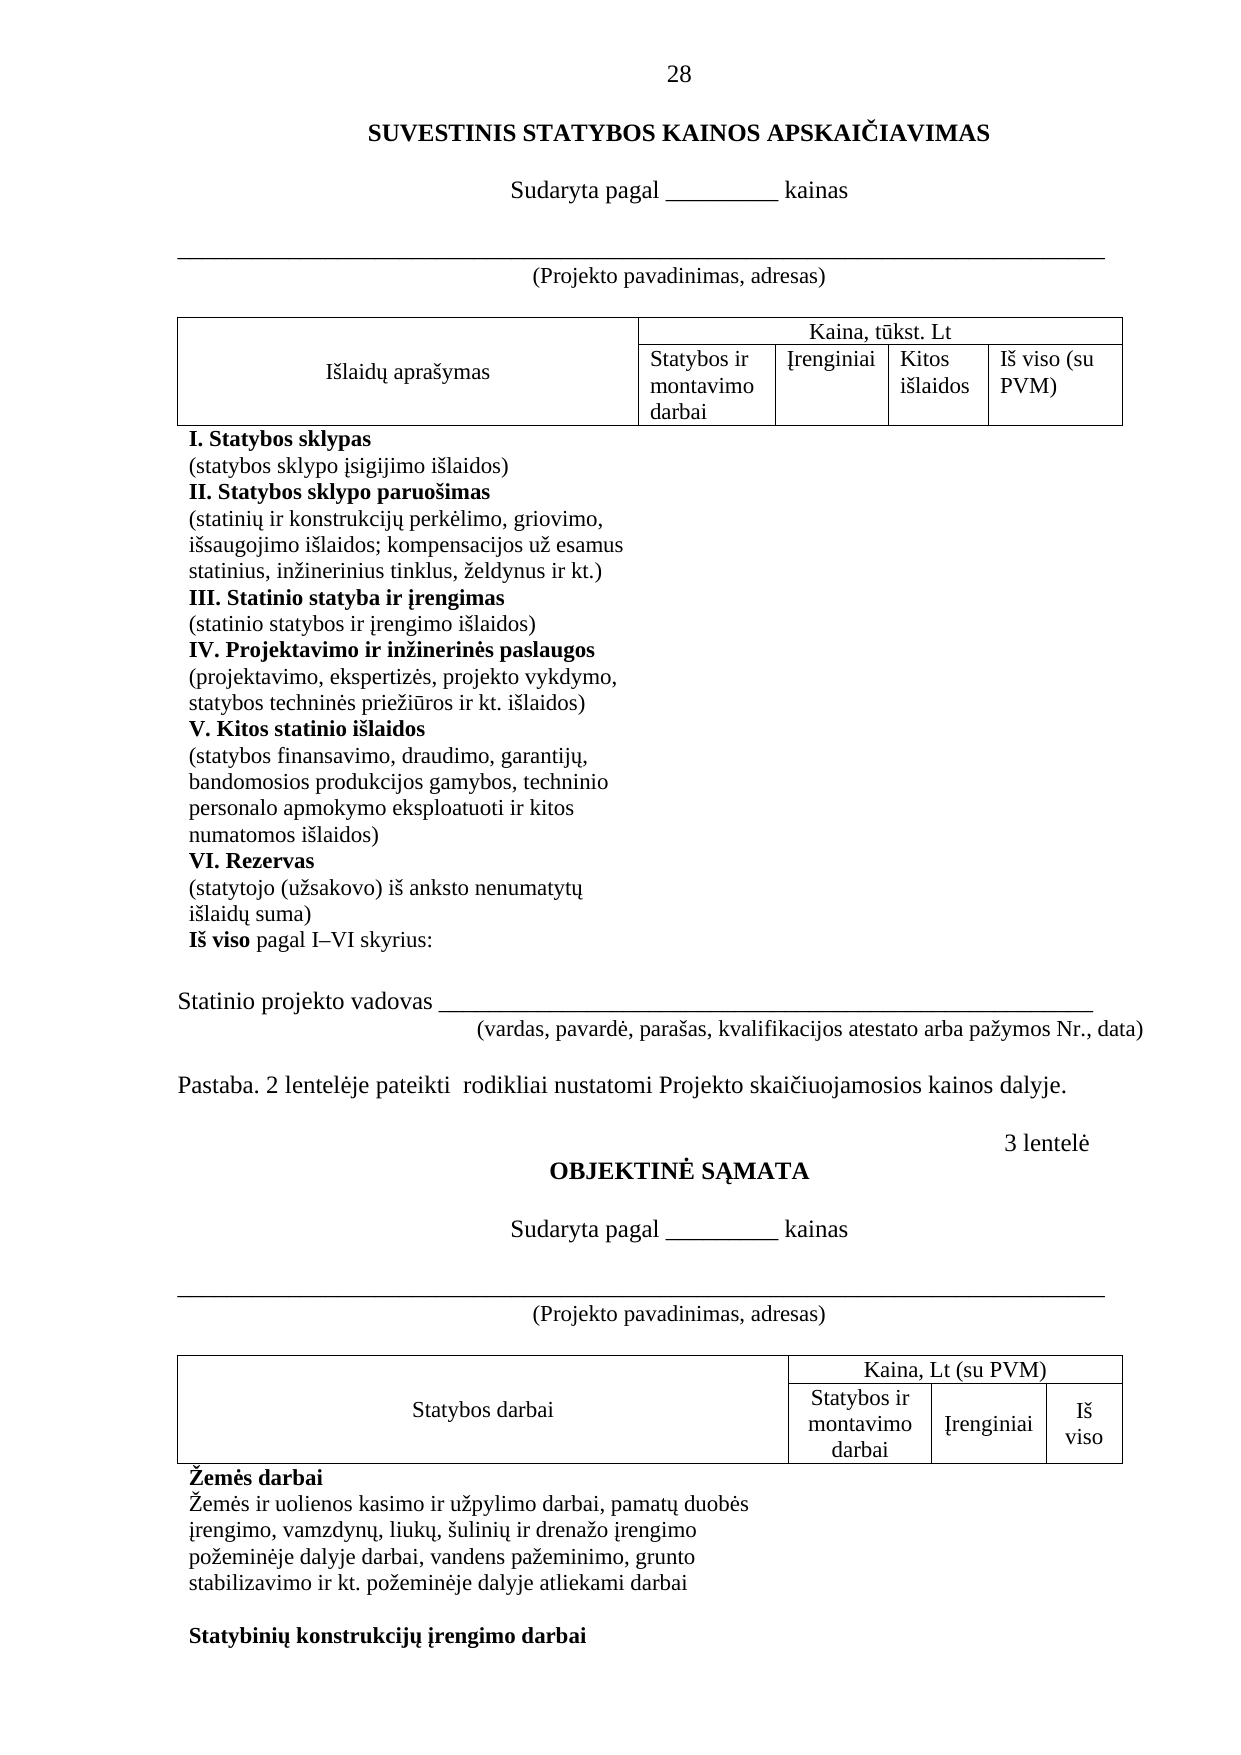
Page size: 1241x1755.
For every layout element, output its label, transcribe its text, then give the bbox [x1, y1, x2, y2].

table_cell [989, 636, 1122, 715]
table_cell [639, 584, 775, 636]
table_header Statybos darbai [178, 1356, 788, 1463]
table_cell [989, 478, 1122, 584]
text Statinio projekto vadovas [177, 986, 1181, 1015]
table_cell Iš viso [1047, 1384, 1122, 1463]
table_cell [989, 847, 1122, 926]
text (vardas, pavardė, parašas, kvalifikacijos atestato arba pažymos Nr., data) [440, 1015, 1181, 1041]
table_cell II. Statybos sklypo paruošimas (statinių ir konstrukcijų perkėlimo, griovimo, išsaugojimo išlaidos; kompensacijos už esamus statinius, inžinerinius tinklus, želdynus ir kt.) [177, 478, 638, 584]
table_cell Įrenginiai [776, 345, 888, 424]
table_cell Statybos ir montavimo darbai [639, 345, 775, 424]
table_cell [639, 847, 775, 926]
text Pastaba. 2 lentelėje pateikti rodikliai nustatomi Projekto skaičiuojamosios kainos dalyje. [177, 1070, 1181, 1099]
table_header Kaina, tūkst. Lt [639, 318, 1122, 344]
table_cell [889, 636, 988, 715]
table_cell [775, 426, 888, 478]
table_cell [639, 426, 775, 478]
table_cell [775, 847, 888, 926]
table_cell Įrenginiai [932, 1384, 1046, 1463]
table_cell [889, 478, 988, 584]
table_cell [1046, 1464, 1122, 1648]
table_cell Iš viso (su PVM) [989, 345, 1122, 424]
table_cell I. Statybos sklypas (statybos sklypo įsigijimo išlaidos) [177, 426, 638, 478]
table_cell [889, 847, 988, 926]
table_header Kaina, Lt (su PVM) [789, 1356, 1122, 1383]
text _ [177, 1271, 1181, 1300]
table_cell [989, 584, 1122, 636]
table_cell [775, 584, 888, 636]
table_cell [775, 636, 888, 715]
text SUVESTINIS STATYBOS KAINOS APSKAIČIAVIMAS [177, 118, 1181, 147]
text (Projekto pavadinimas, adresas) [177, 262, 1181, 288]
table_cell III. Statinio statyba ir įrengimas (statinio statybos ir įrengimo išlaidos) [177, 584, 638, 636]
table_cell [639, 715, 775, 847]
table_cell [989, 426, 1122, 478]
table_cell VI. Rezervas (statytojo (užsakovo) iš anksto nenumatytų išlaidų suma) [177, 847, 638, 926]
table_cell [989, 715, 1122, 847]
table_cell [775, 715, 888, 847]
table_cell [931, 1464, 1046, 1648]
table_cell [775, 478, 888, 584]
table_cell [639, 636, 775, 715]
table_header Išlaidų aprašymas [178, 318, 638, 424]
table_cell [889, 926, 988, 957]
table_cell [889, 426, 988, 478]
table_cell [889, 715, 988, 847]
text 3 lentelė [177, 1128, 1181, 1156]
table_cell IV. Projektavimo ir inžinerinės paslaugos (projektavimo, ekspertizės, projekto vykdymo, statybos techninės priežiūros ir kt. išlaidos) [177, 636, 638, 715]
text Sudaryta pagal _________ kainas [177, 1214, 1181, 1243]
text _ [177, 233, 1181, 262]
table_cell Iš viso pagal I–VI skyrius: [177, 926, 638, 957]
table_cell [989, 926, 1122, 957]
table_cell Žemės darbai Žemės ir uolienos kasimo ir užpylimo darbai, pamatų duobės įrengimo, vamzdynų, liukų, šulinių ir drenažo įrengimo požeminėje dalyje darbai, vandens pažeminimo, grunto stabilizavimo ir kt. požeminėje dalyje atliekami darbai Statybinių konstrukcijų įrengimo darbai [177, 1464, 788, 1648]
text (Projekto pavadinimas, adresas) [177, 1300, 1181, 1326]
table_cell [639, 926, 775, 957]
table_cell [639, 478, 775, 584]
text Sudaryta pagal _________ kainas [177, 176, 1181, 204]
table_cell Kitos išlaidos [889, 345, 988, 424]
table_cell [889, 584, 988, 636]
table_cell V. Kitos statinio išlaidos (statybos finansavimo, draudimo, garantijų, bandomosios produkcijos gamybos, techninio personalo apmokymo eksploatuoti ir kitos numatomos išlaidos) [177, 715, 638, 847]
table_cell [775, 926, 888, 957]
table_cell [789, 1464, 931, 1648]
text OBJEKTINĖ SĄMATA [177, 1156, 1181, 1185]
table_cell Statybos ir montavimo darbai [789, 1384, 931, 1463]
